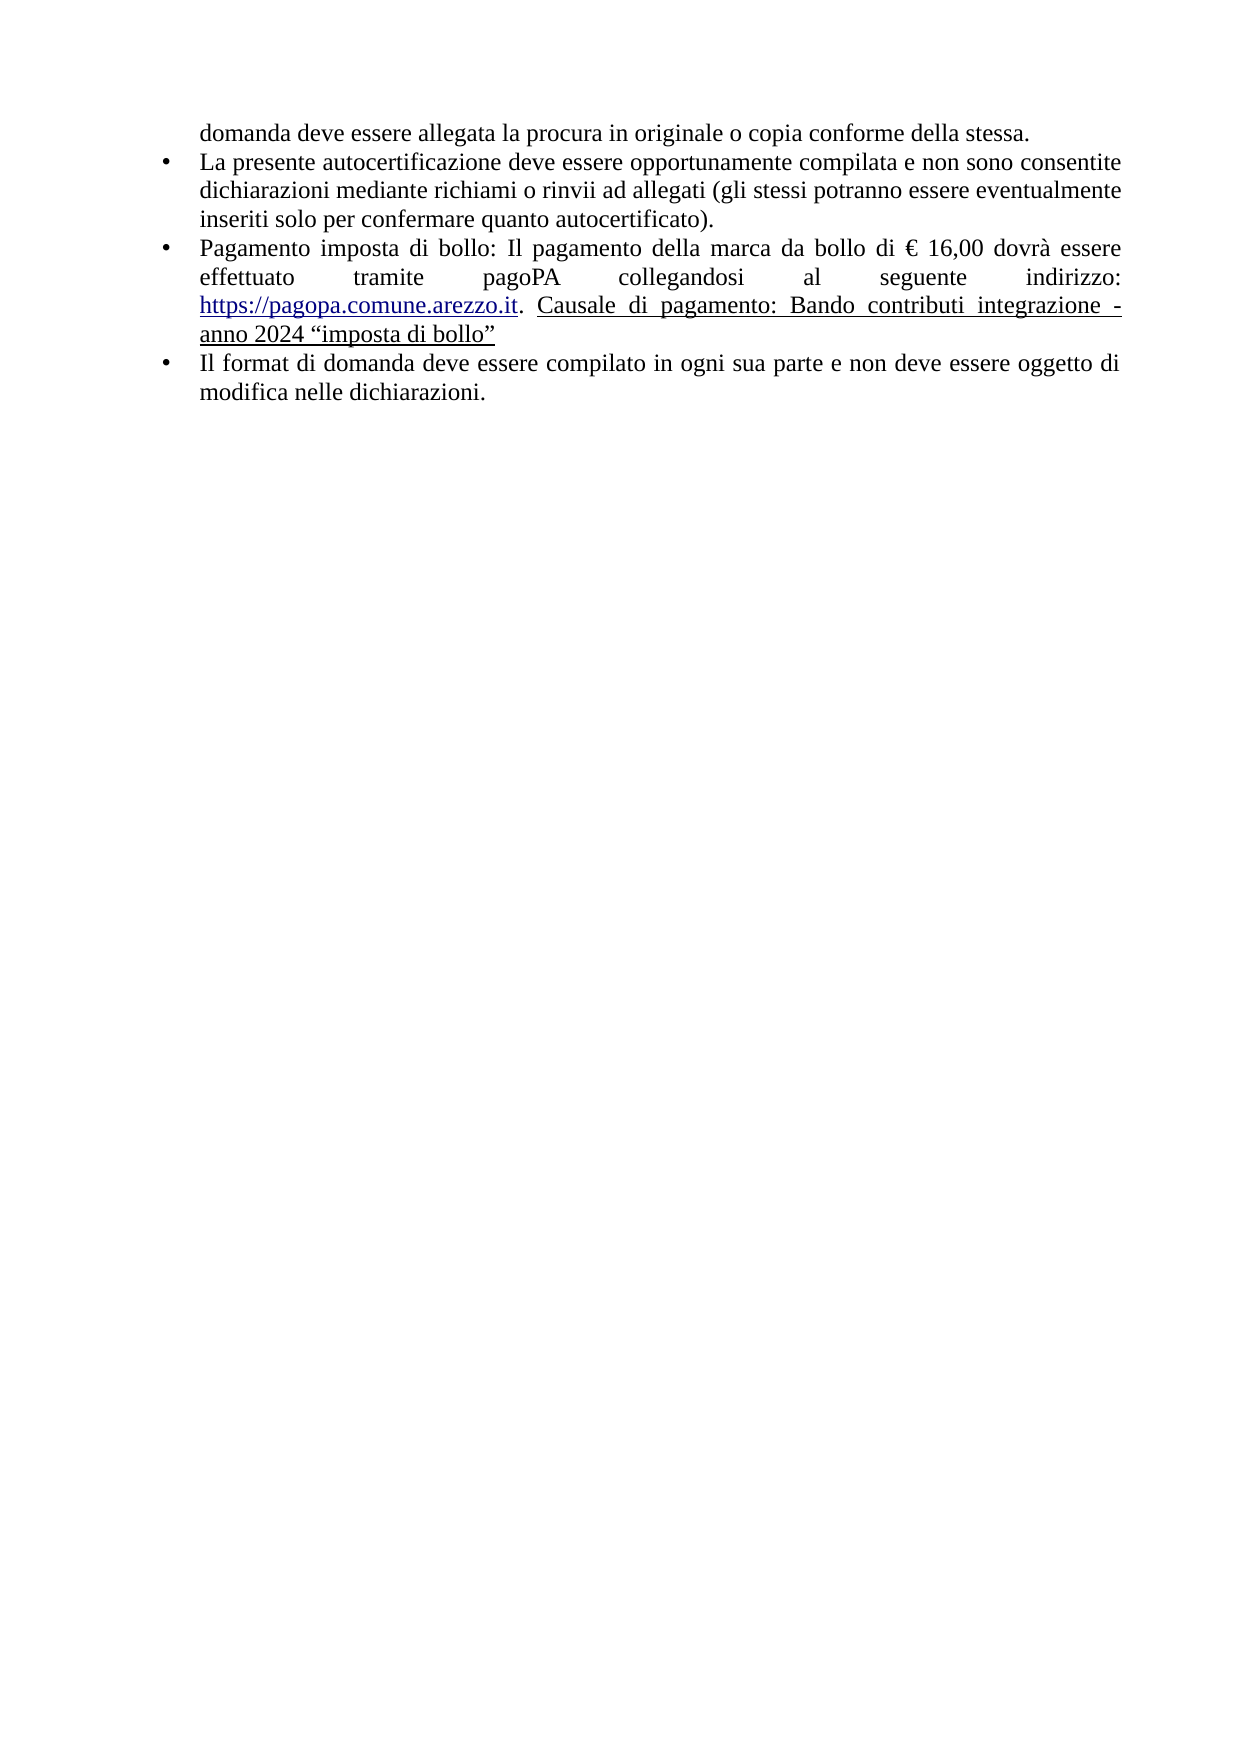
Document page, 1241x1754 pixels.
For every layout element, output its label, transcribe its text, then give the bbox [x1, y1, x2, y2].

list Pagamento imposta di bollo: Il pagamento della marca da bollo di € 16,00 dovrà essere effettuato tramite pagoPA collegandosi al seguente indirizzo: https://pagopa.comune.arezzo.it. Causale di pagamento: Bando contributi integrazione - anno 2024 “imposta di bollo” [162, 233, 1122, 348]
list domanda deve essere allegata la procura in originale o copia conforme della stessa. [162, 118, 1122, 147]
list Il format di domanda deve essere compilato in ogni sua parte e non deve essere oggetto di modifica nelle dichiarazioni. [162, 348, 1122, 406]
list La presente autocertificazione deve essere opportunamente compilata e non sono consentite dichiarazioni mediante richiami o rinvii ad allegati (gli stessi potranno essere eventualmente inseriti solo per confermare quanto autocertificato). [162, 147, 1122, 233]
